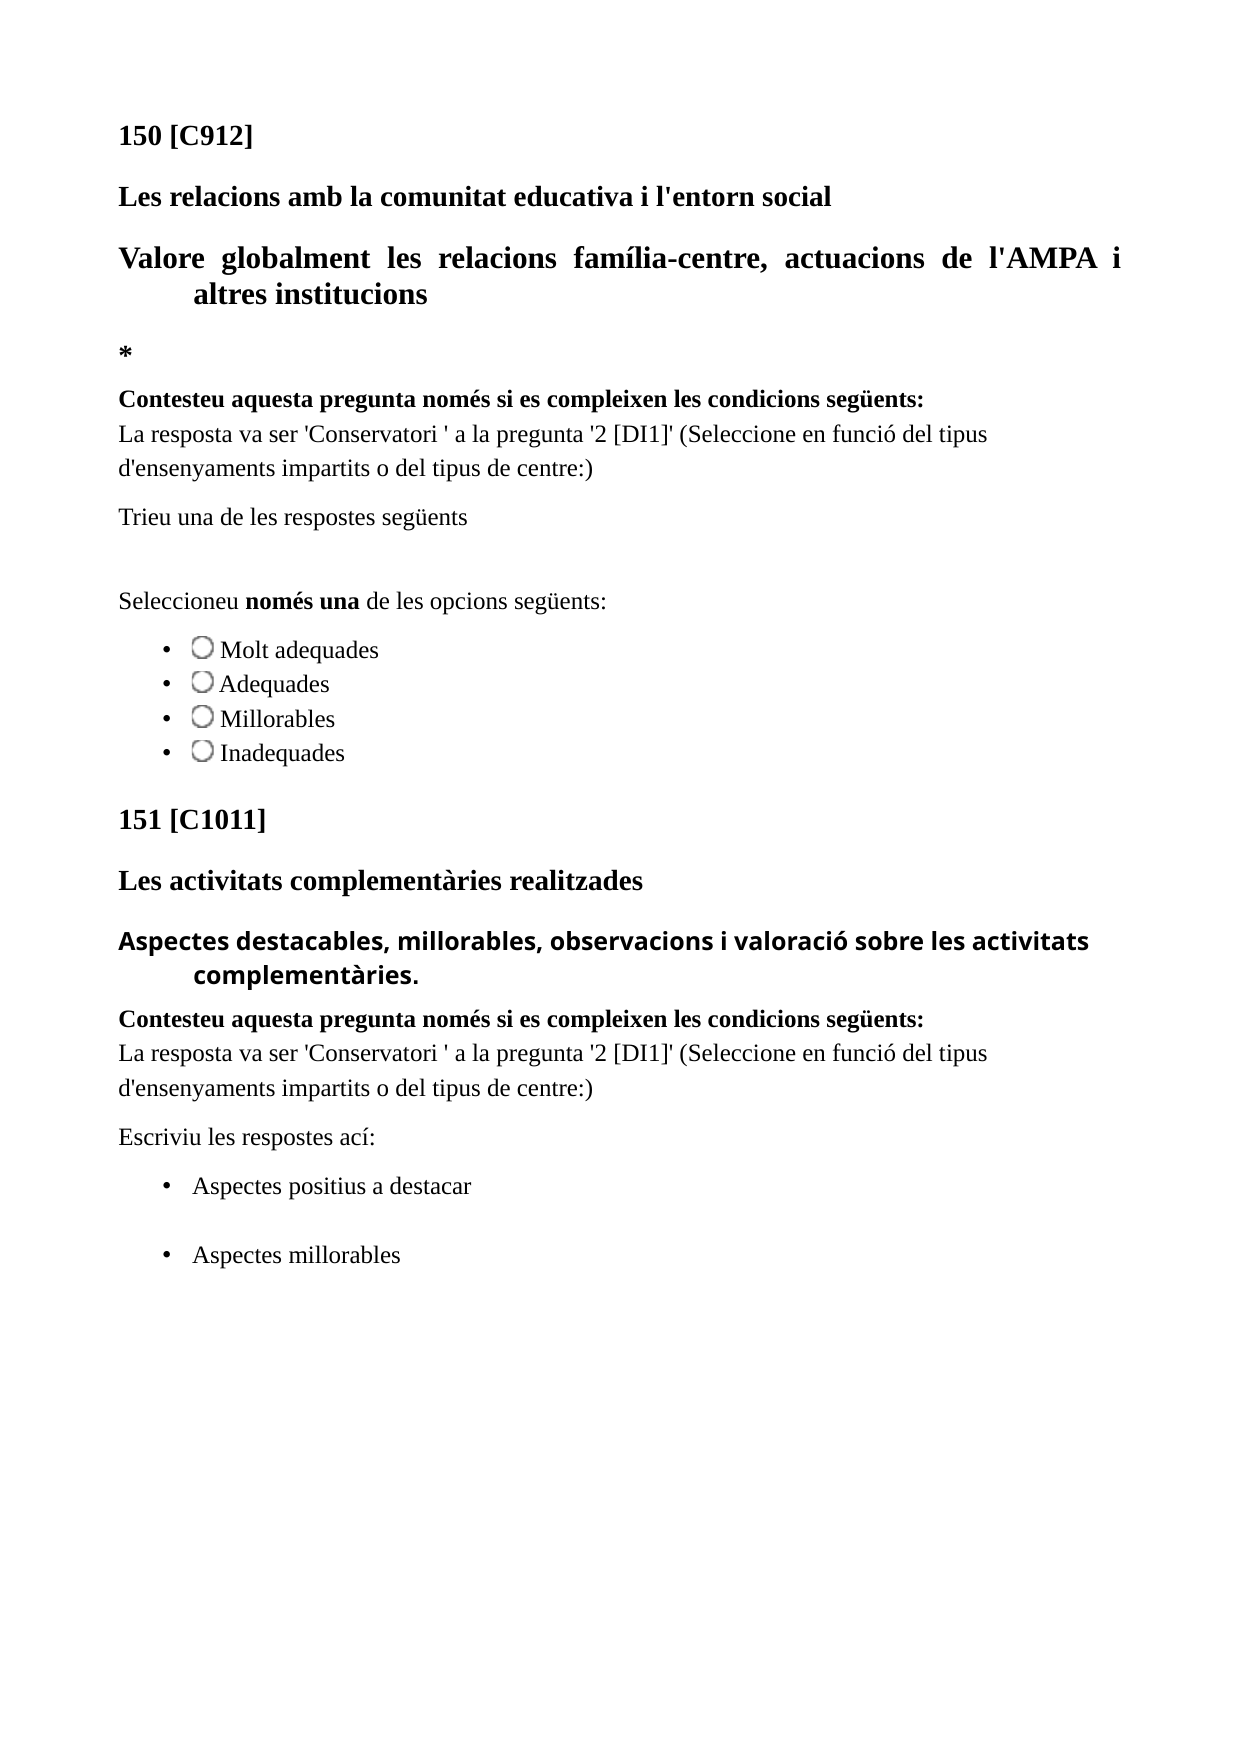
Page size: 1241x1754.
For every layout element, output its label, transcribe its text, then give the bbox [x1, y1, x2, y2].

list Inadequades [162, 738, 1122, 767]
list Aspectes positius a destacar [162, 1171, 1122, 1200]
list Aspectes millorables [162, 1240, 1122, 1269]
subtitle 150 [C912] [118, 118, 1122, 152]
list Molt adequades [162, 635, 1122, 664]
text Seleccioneu només una de les opcions següents: [118, 551, 1122, 615]
text Contesteu aquesta pregunta només si es compleixen les condicions següents: La resposta va ser 'Conservatori ' a la pregunta '2 [DI1]' (Seleccione en funció del tipus d'ensenyaments impartits o del tipus de centre:) [118, 1004, 1122, 1102]
subtitle Aspectes destacables, millorables, observacions i valoració sobre les activitats complementàries. [118, 923, 1122, 991]
subtitle 151 [C1011] [118, 802, 1122, 836]
subtitle * [118, 338, 1122, 372]
list Adequades [162, 669, 1122, 698]
picture [191, 740, 214, 762]
picture [191, 705, 214, 728]
subtitle Les relacions amb la comunitat educativa i l'entorn social [118, 179, 1122, 212]
picture [191, 636, 214, 659]
text Trieu una de les respostes següents [118, 502, 1122, 531]
list Millorables [162, 704, 1122, 733]
subtitle Valore globalment les relacions família-centre, actuacions de l'AMPA i altres institucions [118, 239, 1122, 311]
picture [191, 671, 214, 693]
text Contesteu aquesta pregunta només si es compleixen les condicions següents: La resposta va ser 'Conservatori ' a la pregunta '2 [DI1]' (Seleccione en funció del tipus d'ensenyaments impartits o del tipus de centre:) [118, 384, 1122, 482]
text Escriviu les respostes ací: [118, 1122, 1122, 1151]
subtitle Les activitats complementàries realitzades [118, 863, 1122, 896]
